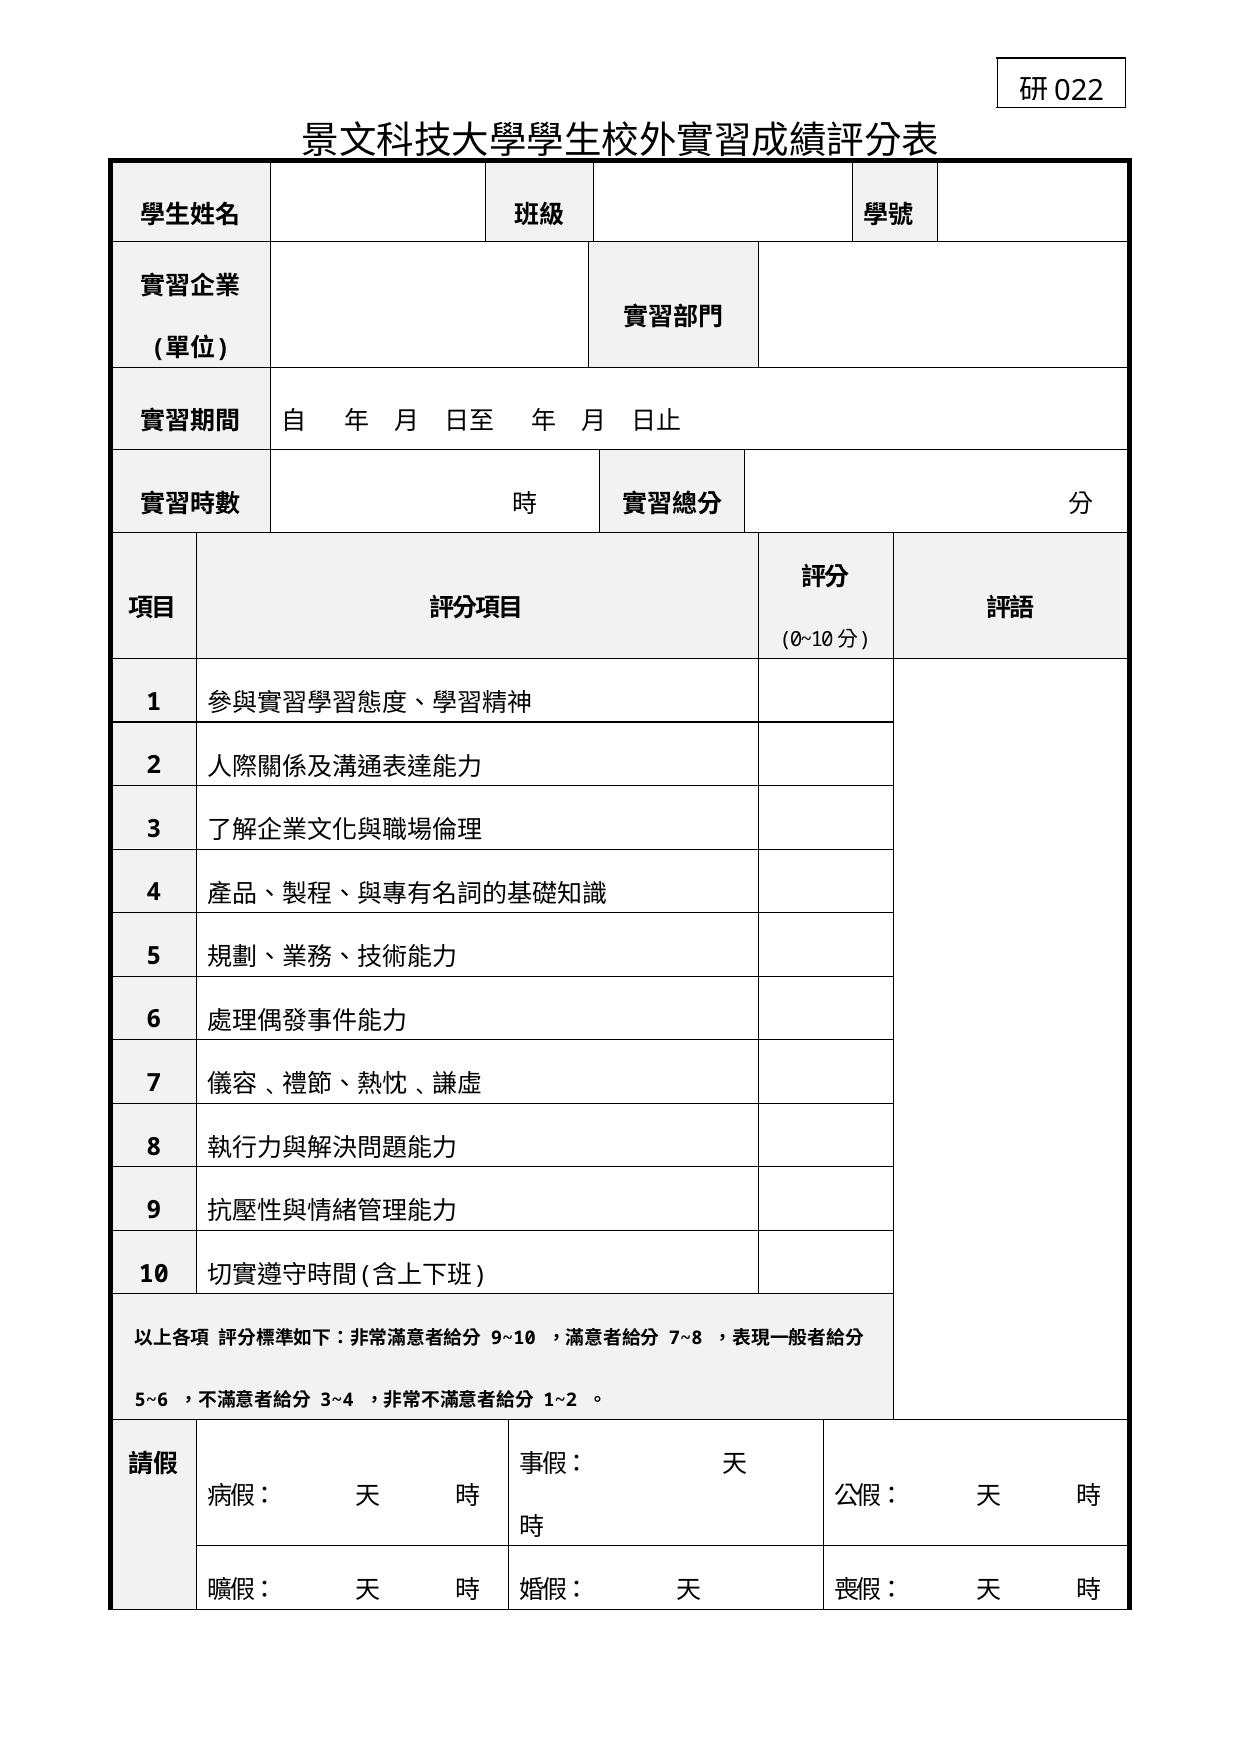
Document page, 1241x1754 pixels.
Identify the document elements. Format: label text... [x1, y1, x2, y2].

table_cell 2 [113, 723, 196, 785]
table_cell 處理偶發事件能力 [197, 977, 758, 1039]
table_cell 執行力與解決問題能力 [197, 1104, 758, 1166]
table_header 班級 [486, 163, 593, 241]
table_cell 3 [113, 786, 196, 848]
table_cell 抗壓性與情緒管理能力 [197, 1167, 758, 1230]
table_cell 實習期間 [113, 368, 270, 449]
table_cell 了解企業文化與職場倫理 [197, 786, 758, 848]
table_cell 實習部門 [589, 242, 758, 367]
table_cell 8 [113, 1104, 196, 1166]
table_cell 時 [271, 450, 599, 532]
table_cell 儀容﹑禮節、熱忱﹑謙虛 [197, 1040, 758, 1103]
table_cell 實習總分 [600, 450, 744, 532]
table_cell 病假： 天 時 [197, 1420, 508, 1545]
table_cell 人際關係及溝通表達能力 [197, 723, 758, 785]
table_cell 曠假： 天 時 [197, 1546, 508, 1609]
table_cell 項目 [113, 533, 196, 658]
text 研022 [1013, 66, 1110, 99]
table_header 學號 [853, 163, 937, 241]
table_cell [759, 1231, 893, 1293]
table_cell 自 年 月 日至 年 月 日止 [271, 368, 1127, 449]
table_cell [759, 786, 893, 848]
table_header 學生姓名 [113, 163, 270, 241]
table_cell [894, 659, 1127, 1419]
table_cell 喪假： 天 時 [824, 1546, 1127, 1609]
table_cell [759, 850, 893, 912]
table_cell 事假： 天 時 [509, 1420, 823, 1545]
table_cell 1 [113, 659, 196, 721]
table_cell 實習企業 (單位) [113, 242, 270, 367]
table_cell [759, 1040, 893, 1103]
table_cell [759, 1104, 893, 1166]
table_cell 10 [113, 1231, 196, 1293]
text 景文科技大學學生校外實習成績評分表 [106, 59, 1134, 158]
table_cell 4 [113, 850, 196, 912]
table_cell 公假： 天 時 [824, 1420, 1127, 1545]
table_cell [759, 242, 1127, 367]
table_cell [271, 242, 588, 367]
table_cell 產品、製程、與專有名詞的基礎知識 [197, 850, 758, 912]
table_cell [759, 1167, 893, 1230]
table_cell 以上各項 評分標準如下：非常滿意者給分 9~10 ，滿意者給分 7~8 ，表現一般者給分 5~6 ，不滿意者給分 3~4 ，非常不滿意者給分 1~2 。 [113, 1294, 893, 1419]
table_cell 評分項目 [197, 533, 758, 658]
table_cell 評分 (0~10分) [759, 533, 893, 658]
table_header [271, 163, 485, 241]
table_header [938, 163, 1127, 241]
table_cell 7 [113, 1040, 196, 1103]
table_cell 規劃、業務、技術能力 [197, 913, 758, 976]
table_cell 請假 [113, 1420, 196, 1609]
table_cell [759, 977, 893, 1039]
table_cell 婚假： 天 [509, 1546, 823, 1609]
table_cell [759, 913, 893, 976]
table_cell 9 [113, 1167, 196, 1230]
table_cell 參與實習學習態度、學習精神 [197, 659, 758, 721]
table_cell [759, 659, 893, 721]
table_cell 實習時數 [113, 450, 270, 532]
table_cell 分 [745, 450, 1127, 532]
table_cell [759, 723, 893, 785]
table_cell 評語 [894, 533, 1127, 658]
table_header [594, 163, 852, 241]
table_cell 5 [113, 913, 196, 976]
table_cell 切實遵守時間(含上下班) [197, 1231, 758, 1293]
table_cell 6 [113, 977, 196, 1039]
